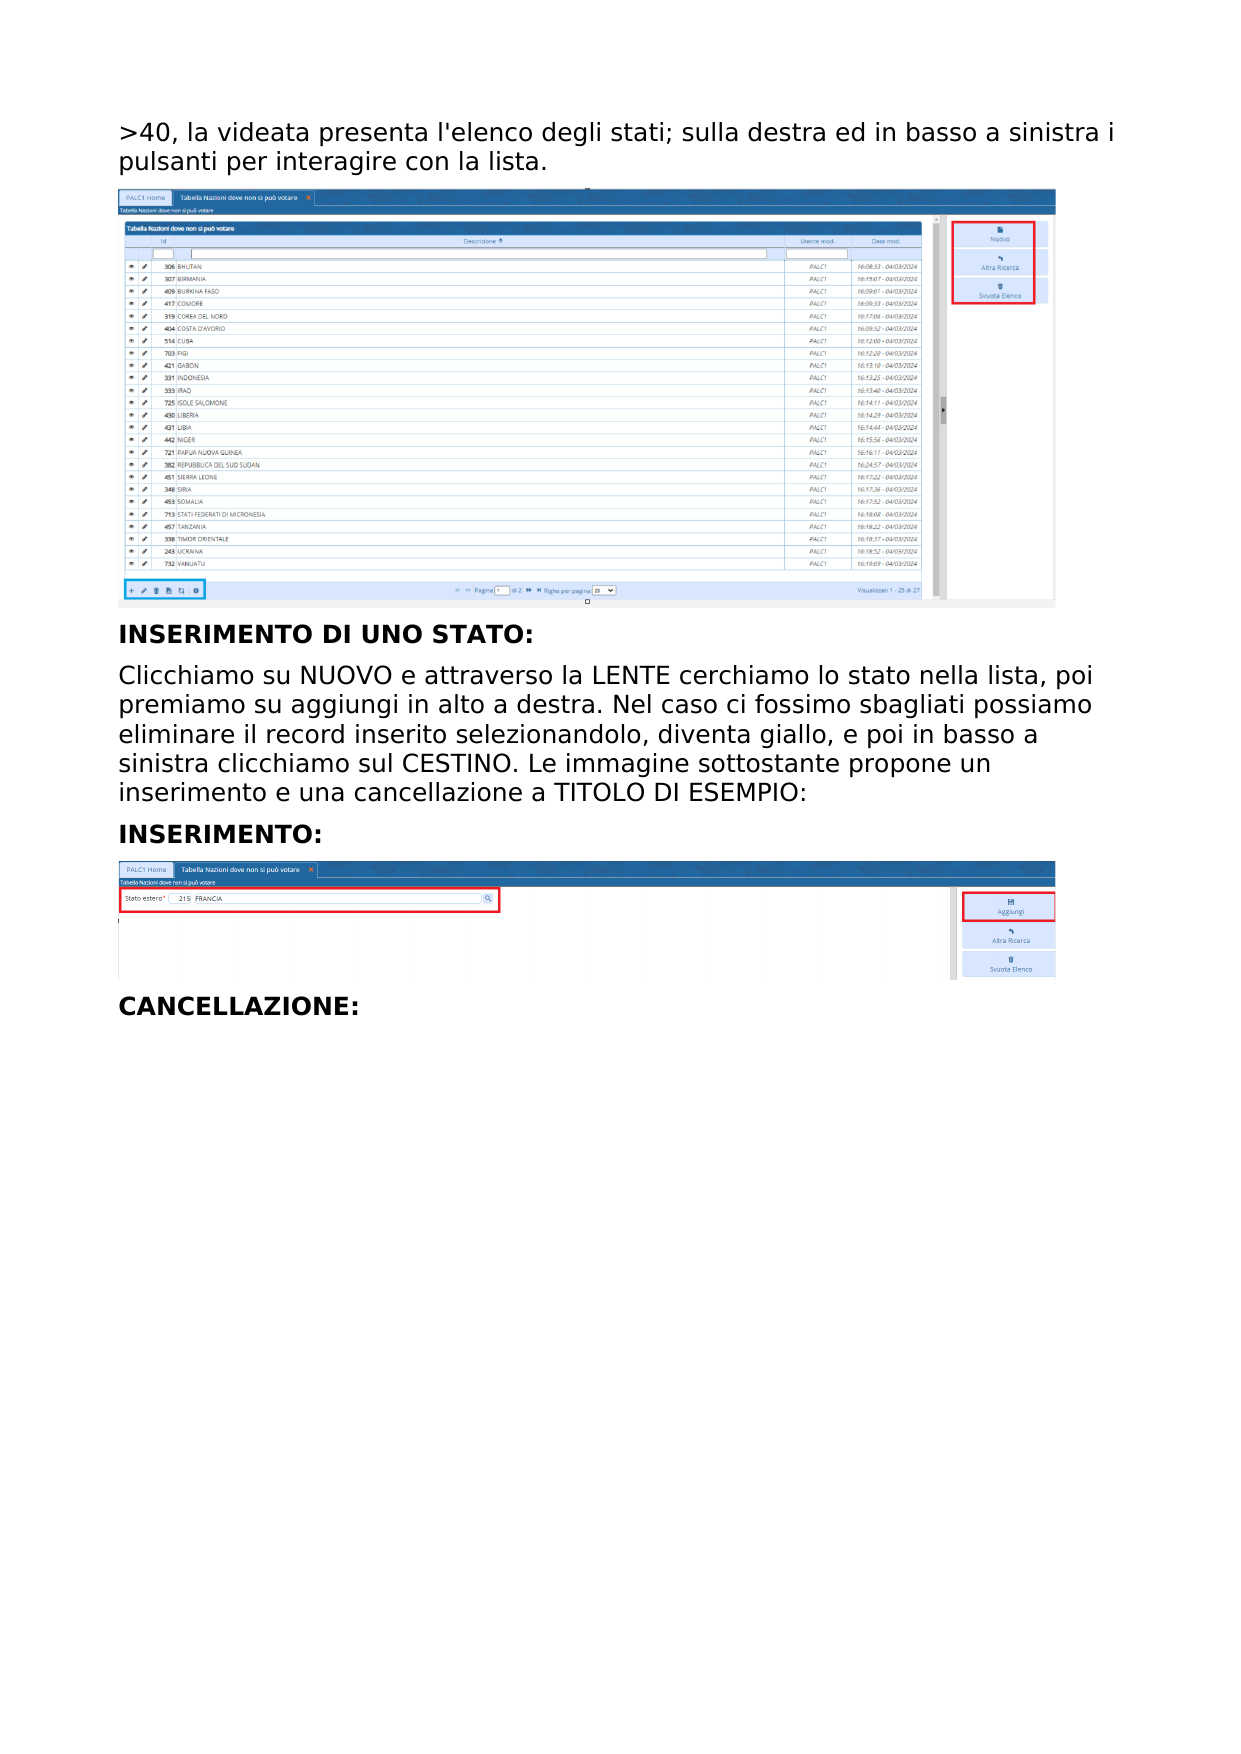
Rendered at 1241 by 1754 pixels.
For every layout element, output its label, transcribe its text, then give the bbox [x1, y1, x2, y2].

text INSERIMENTO: [118, 820, 1122, 849]
text INSERIMENTO DI UNO STATO: [118, 620, 1122, 649]
picture [118, 188, 1056, 608]
text CANCELLAZIONE: [118, 992, 1122, 1021]
text >40, la videata presenta l'elenco degli stati; sulla destra ed in basso a sinistra i pulsanti per interagire con la lista. [118, 118, 1122, 176]
text Clicchiamo su NUOVO e attraverso la LENTE cerchiamo lo stato nella lista, poi premiamo su aggiungi in alto a destra. Nel caso ci fossimo sbagliati possiamo eliminare il record inserito selezionandolo, diventa giallo, e poi in basso a sinistra clicchiamo sul CESTINO. Le immagine sottostante propone un inserimento e una cancellazione a TITOLO DI ESEMPIO: [118, 662, 1122, 807]
picture [118, 861, 1056, 980]
